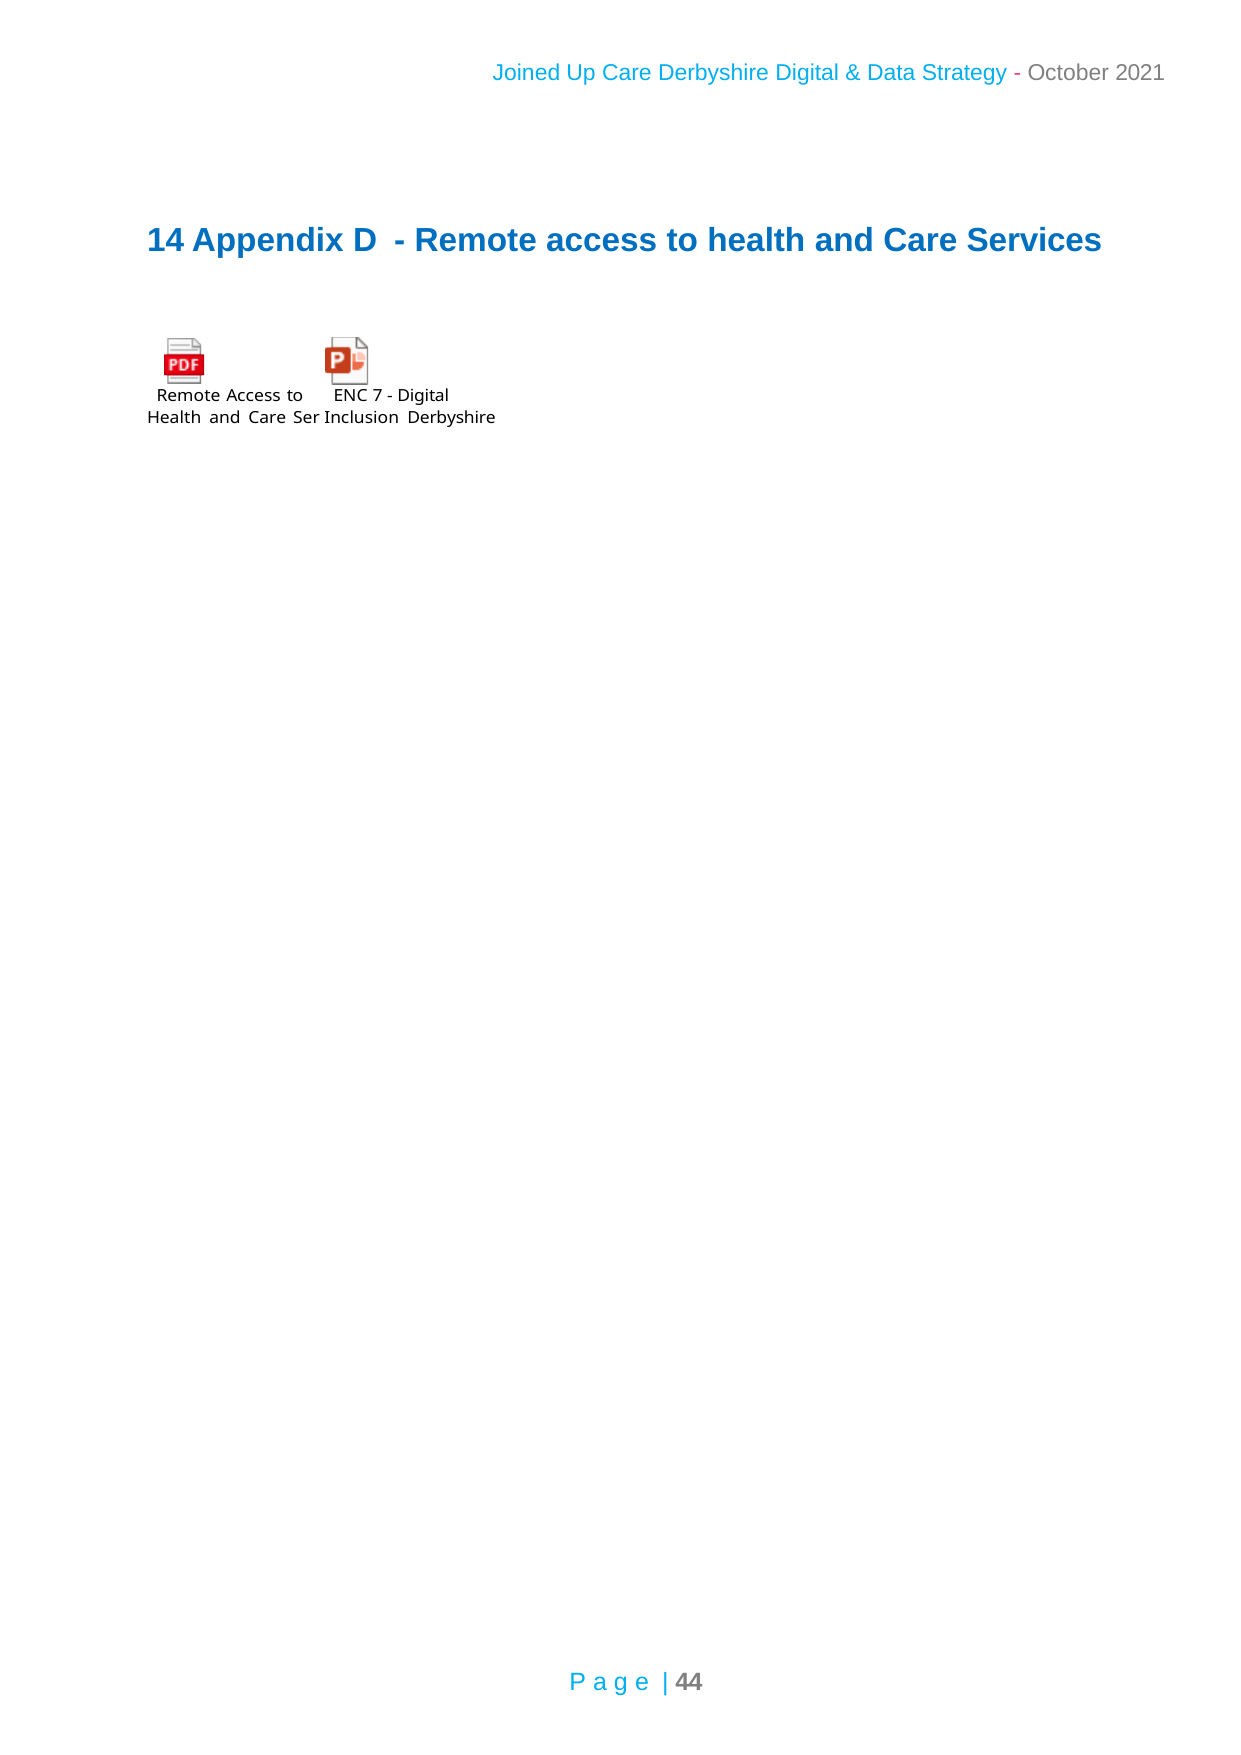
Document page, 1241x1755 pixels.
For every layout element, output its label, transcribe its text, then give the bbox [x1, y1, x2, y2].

subtitle Appendix D - Remote access to health and Care Services [147, 220, 1149, 258]
text Health and Care Ser Inclusion Derbyshire [147, 406, 1149, 428]
text Remote Access to ENC 7 - Digital [156, 338, 1149, 406]
